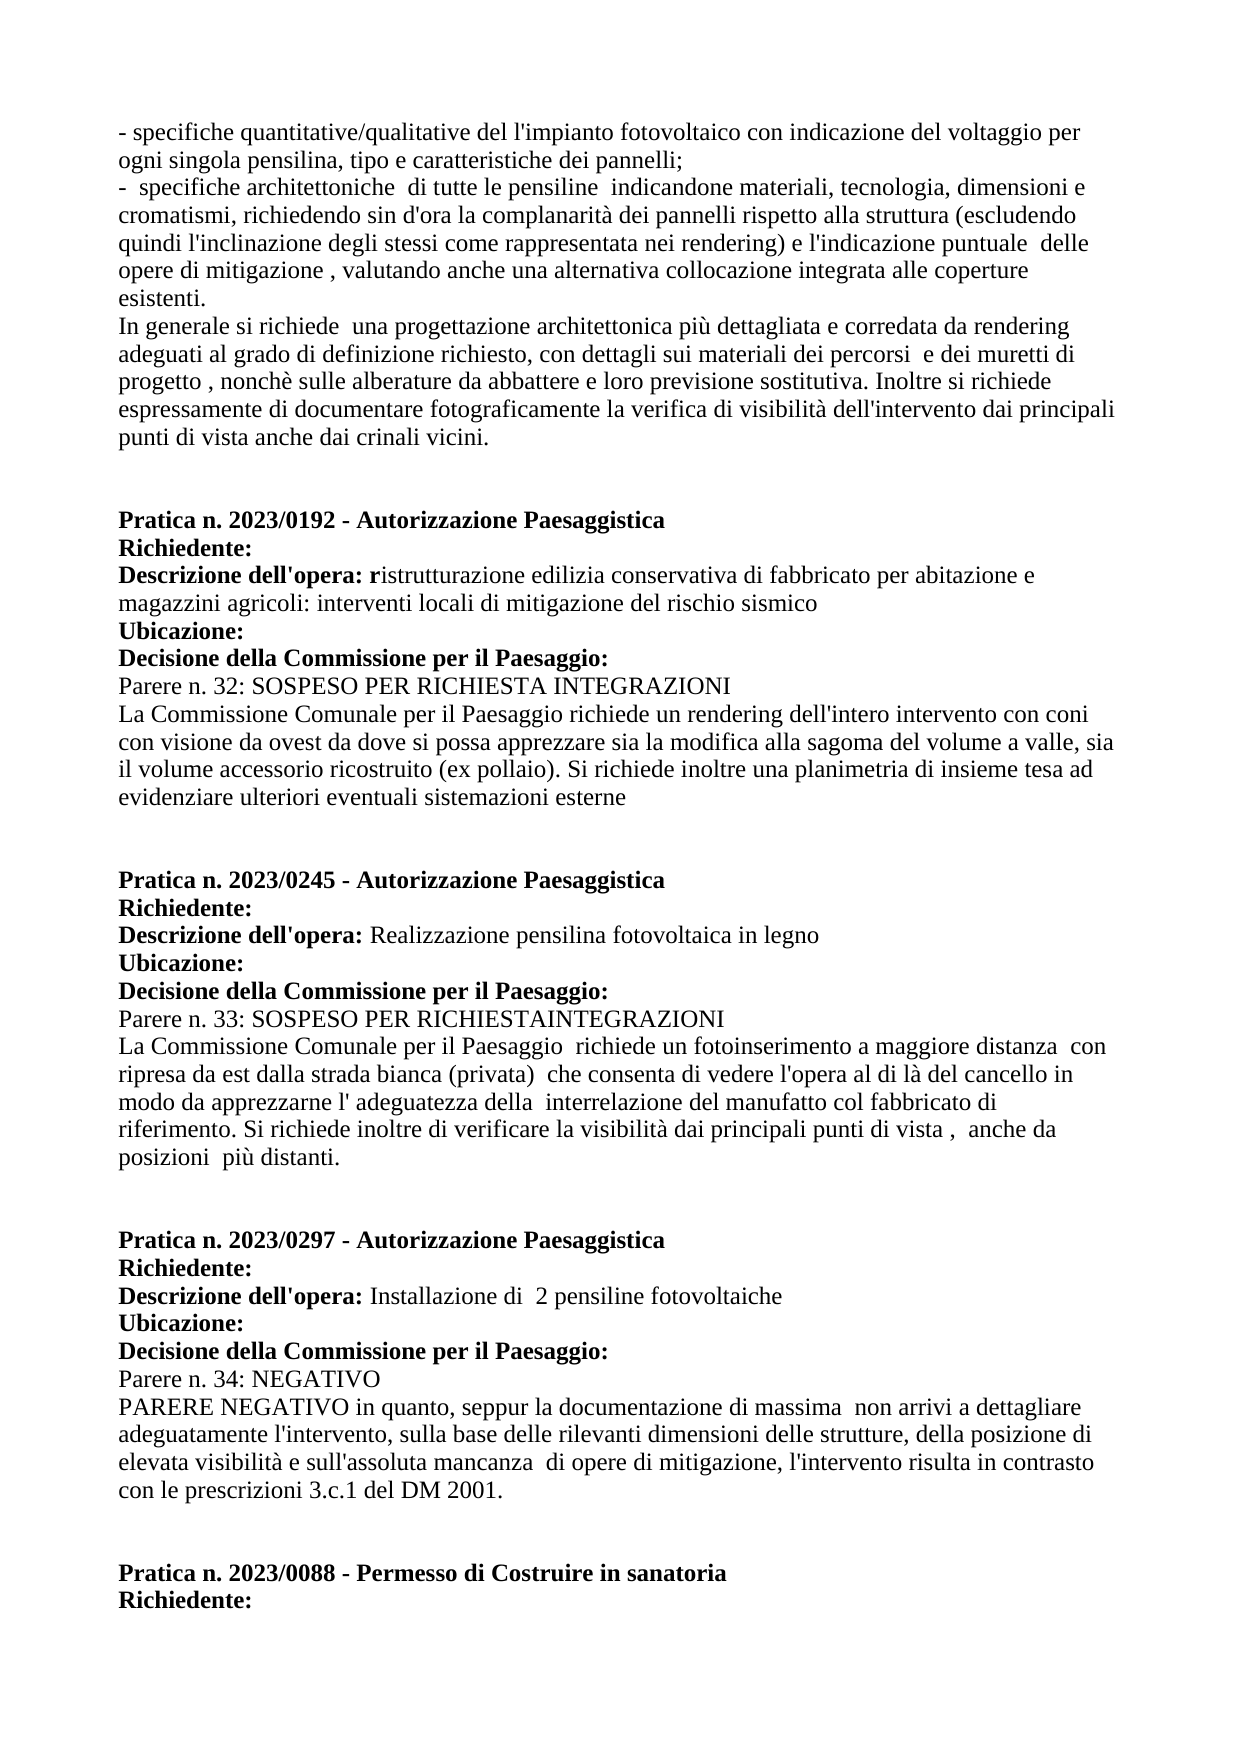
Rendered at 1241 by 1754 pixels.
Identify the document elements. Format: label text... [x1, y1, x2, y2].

text La Commissione Comunale per il Paesaggio richiede un fotoinserimento a maggiore distanza con ripresa da est dalla strada bianca (privata) che consenta di vedere l'opera al di là del cancello in modo da apprezzarne l' adeguatezza della interrelazione del manufatto col fabbricato di riferimento. Si richiede inoltre di verificare la visibilità dai principali punti di vista , anche da posizioni più distanti. [118, 1032, 1122, 1171]
text Richiedente: [118, 1587, 1122, 1614]
text Parere n. 32: SOSPESO PER RICHIESTA INTEGRAZIONI [118, 672, 1122, 700]
text Ubicazione: [118, 617, 1122, 644]
text La Commissione Comunale per il Paesaggio richiede un rendering dell'intero intervento con coni con visione da ovest da dove si possa apprezzare sia la modifica alla sagoma del volume a valle, sia il volume accessorio ricostruito (ex pollaio). Si richiede inoltre una planimetria di insieme tesa ad evidenziare ulteriori eventuali sistemazioni esterne [118, 700, 1122, 811]
text Descrizione dell'opera: ristrutturazione edilizia conservativa di fabbricato per abitazione e magazzini agricoli: interventi locali di mitigazione del rischio sismico [118, 561, 1122, 617]
text Pratica n. 2023/0245 - Autorizzazione Paesaggistica [118, 866, 1122, 894]
text Decisione della Commissione per il Paesaggio: [118, 977, 1122, 1005]
text Parere n. 34: NEGATIVO [118, 1365, 1122, 1393]
text Decisione della Commissione per il Paesaggio: [118, 644, 1122, 672]
text Richiedente: [118, 1254, 1122, 1282]
text - specifiche architettoniche di tutte le pensiline indicandone materiali, tecnologia, dimensioni e cromatismi, richiedendo sin d'ora la complanarità dei pannelli rispetto alla struttura (escludendo quindi l'inclinazione degli stessi come rappresentata nei rendering) e l'indicazione puntuale delle opere di mitigazione , valutando anche una alternativa collocazione integrata alle coperture esistenti. [118, 173, 1122, 312]
text Pratica n. 2023/0192 - Autorizzazione Paesaggistica [118, 506, 1122, 534]
text Pratica n. 2023/0297 - Autorizzazione Paesaggistica [118, 1226, 1122, 1254]
text Ubicazione: [118, 1309, 1122, 1337]
text Decisione della Commissione per il Paesaggio: [118, 1337, 1122, 1365]
text Richiedente: [118, 534, 1122, 561]
text Descrizione dell'opera: Installazione di 2 pensiline fotovoltaiche [118, 1282, 1122, 1309]
text Pratica n. 2023/0088 - Permesso di Costruire in sanatoria [118, 1559, 1122, 1587]
text Richiedente: [118, 894, 1122, 922]
text - specifiche quantitative/qualitative del l'impianto fotovoltaico con indicazione del voltaggio per ogni singola pensilina, tipo e caratteristiche dei pannelli; [118, 118, 1122, 173]
text Parere n. 33: SOSPESO PER RICHIESTAINTEGRAZIONI [118, 1005, 1122, 1032]
text Descrizione dell'opera: Realizzazione pensilina fotovoltaica in legno [118, 922, 1122, 949]
text PARERE NEGATIVO in quanto, seppur la documentazione di massima non arrivi a dettagliare adeguatamente l'intervento, sulla base delle rilevanti dimensioni delle strutture, della posizione di elevata visibilità e sull'assoluta mancanza di opere di mitigazione, l'intervento risulta in contrasto con le prescrizioni 3.c.1 del DM 2001. [118, 1393, 1122, 1503]
text In generale si richiede una progettazione architettonica più dettagliata e corredata da rendering adeguati al grado di definizione richiesto, con dettagli sui materiali dei percorsi e dei muretti di progetto , nonchè sulle alberature da abbattere e loro previsione sostitutiva. Inoltre si richiede espressamente di documentare fotograficamente la verifica di visibilità dell'intervento dai principali punti di vista anche dai crinali vicini. [118, 312, 1122, 451]
text Ubicazione: [118, 949, 1122, 977]
